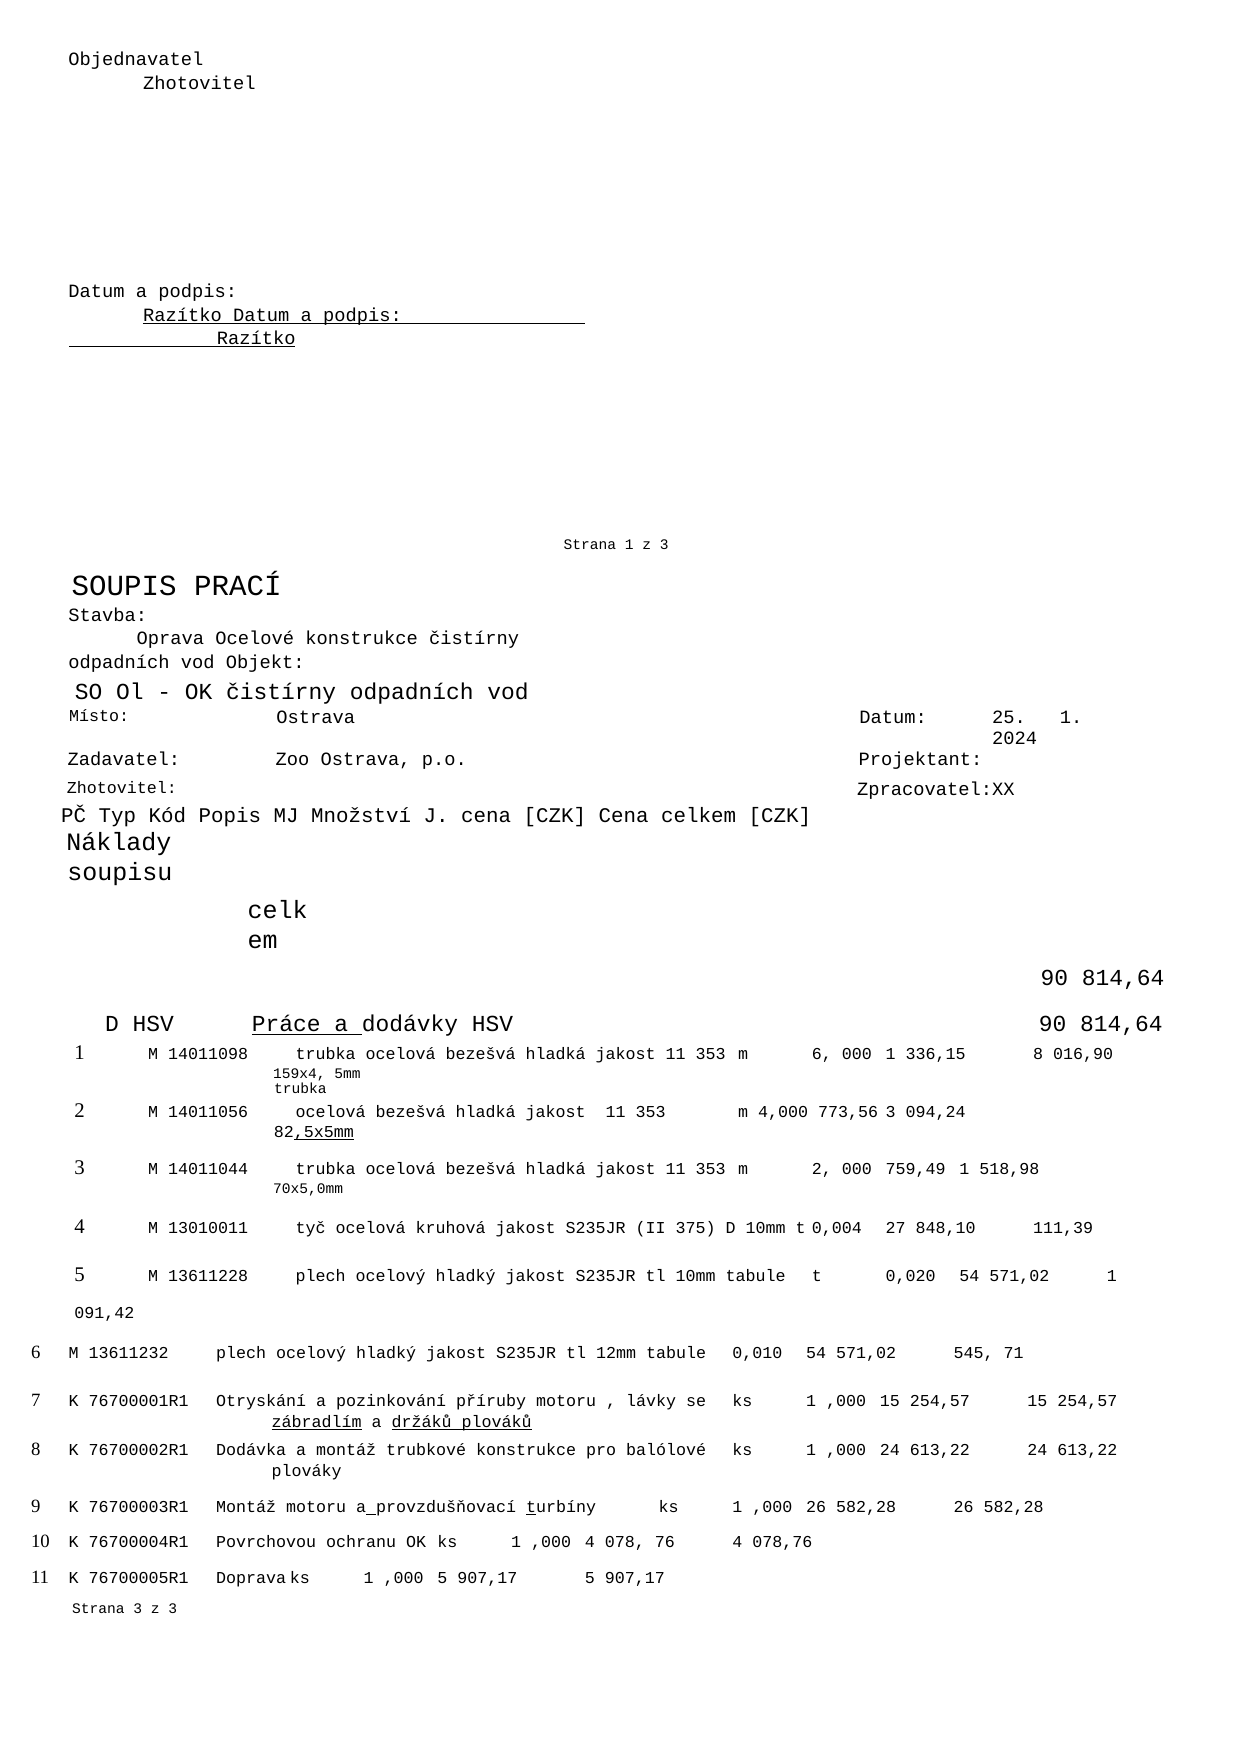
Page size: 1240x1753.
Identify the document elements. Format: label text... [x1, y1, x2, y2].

list M 14011056 ocelová bezešvá hladká jakost 11 353 m 4,000 773,56 3 094,24 [74, 1098, 1162, 1122]
table_cell Zoo Ostrava, p.o. [213, 750, 857, 780]
text 159x4, 5mm trubka [273, 1066, 404, 1098]
list M 13611228 plech ocelový hladký jakost S235JR tl 10mm tabule t 0,020 54 571,02 1 091,42 [74, 1262, 1162, 1323]
table_header Datum: [857, 708, 992, 750]
table_cell [992, 750, 1082, 780]
table_cell Projektant: [857, 750, 992, 780]
text Datum a podpis: Razítko Datum a podpis: Razítko [68, 282, 604, 350]
list K 76700004R1 Povrchovou ochranu OK ks 1 ,000 4 078, 76 4 078,76 [31, 1530, 1162, 1552]
table_header 25. 1. 2024 [992, 708, 1082, 750]
table_cell Zhotovitel: [67, 780, 212, 804]
text PČ Typ Kód Popis MJ Množství J. cena [CZK] Cena celkem [CZK] [61, 804, 1168, 828]
list K 76700002R1 Dodávka a montáž trubkové konstrukce pro balólové ks 1 ,000 24 613,22 24 613,22 [31, 1438, 1162, 1460]
list K 76700005R1 Doprava ks 1 ,000 5 907,17 5 907,17 [31, 1566, 1162, 1588]
text celkem [247, 898, 321, 956]
table_cell Zpracovatel: [857, 780, 992, 804]
text 70x5,0mm [273, 1181, 404, 1197]
text Oprava Ocelové konstrukce čistírny odpadních vod Objekt: [68, 629, 604, 674]
text D HSV Práce a dodávky HSV 90 814,64 [68, 1013, 1164, 1039]
table_header Ostrava [213, 708, 857, 750]
text plováky [271, 1462, 1162, 1481]
text 82,5x5mm [273, 1124, 1162, 1143]
text SO Ol - OK čistírny odpadních vod [69, 680, 534, 706]
table_cell [213, 780, 857, 804]
text Náklady soupisu [66, 829, 241, 888]
text Strana 1 z 3 [416, 537, 815, 554]
table_cell Zadavatel: [67, 750, 212, 780]
text Objednavatel Zhotovitel [68, 50, 604, 95]
list M 13611232 plech ocelový hladký jakost S235JR tl 12mm tabule 0,010 54 571,02 545, 71 [31, 1341, 1162, 1364]
text zábradlím a držáků plováků [271, 1413, 1162, 1432]
text Strana 3 z 3 [72, 1602, 1162, 1618]
text Stavba: [68, 606, 604, 627]
table_header Místo: [67, 708, 212, 750]
list M 14011044 trubka ocelová bezešvá hladká jakost 11 353 m 2, 000 759,49 1 518,98 [74, 1155, 1162, 1180]
text 90 814,64 [68, 966, 1164, 992]
list M 14011098 trubka ocelová bezešvá hladká jakost 11 353 m 6, 000 1 336,15 8 016,90 [74, 1040, 1162, 1065]
list M 13010011 tyč ocelová kruhová jakost S235JR (II 375) D 10mm t 0,004 27 848,10 111,39 [74, 1214, 1162, 1238]
table_cell XX [992, 780, 1082, 804]
list K 76700003R1 Montáž motoru a provzdušňovací turbíny ks 1 ,000 26 582,28 26 582,28 [31, 1495, 1162, 1517]
list K 76700001R1 Otryskání a pozinkování příruby motoru , lávky se ks 1 ,000 15 254,57 15 254,57 [31, 1389, 1162, 1411]
subtitle SOUPIS PRACÍ [71, 571, 815, 604]
